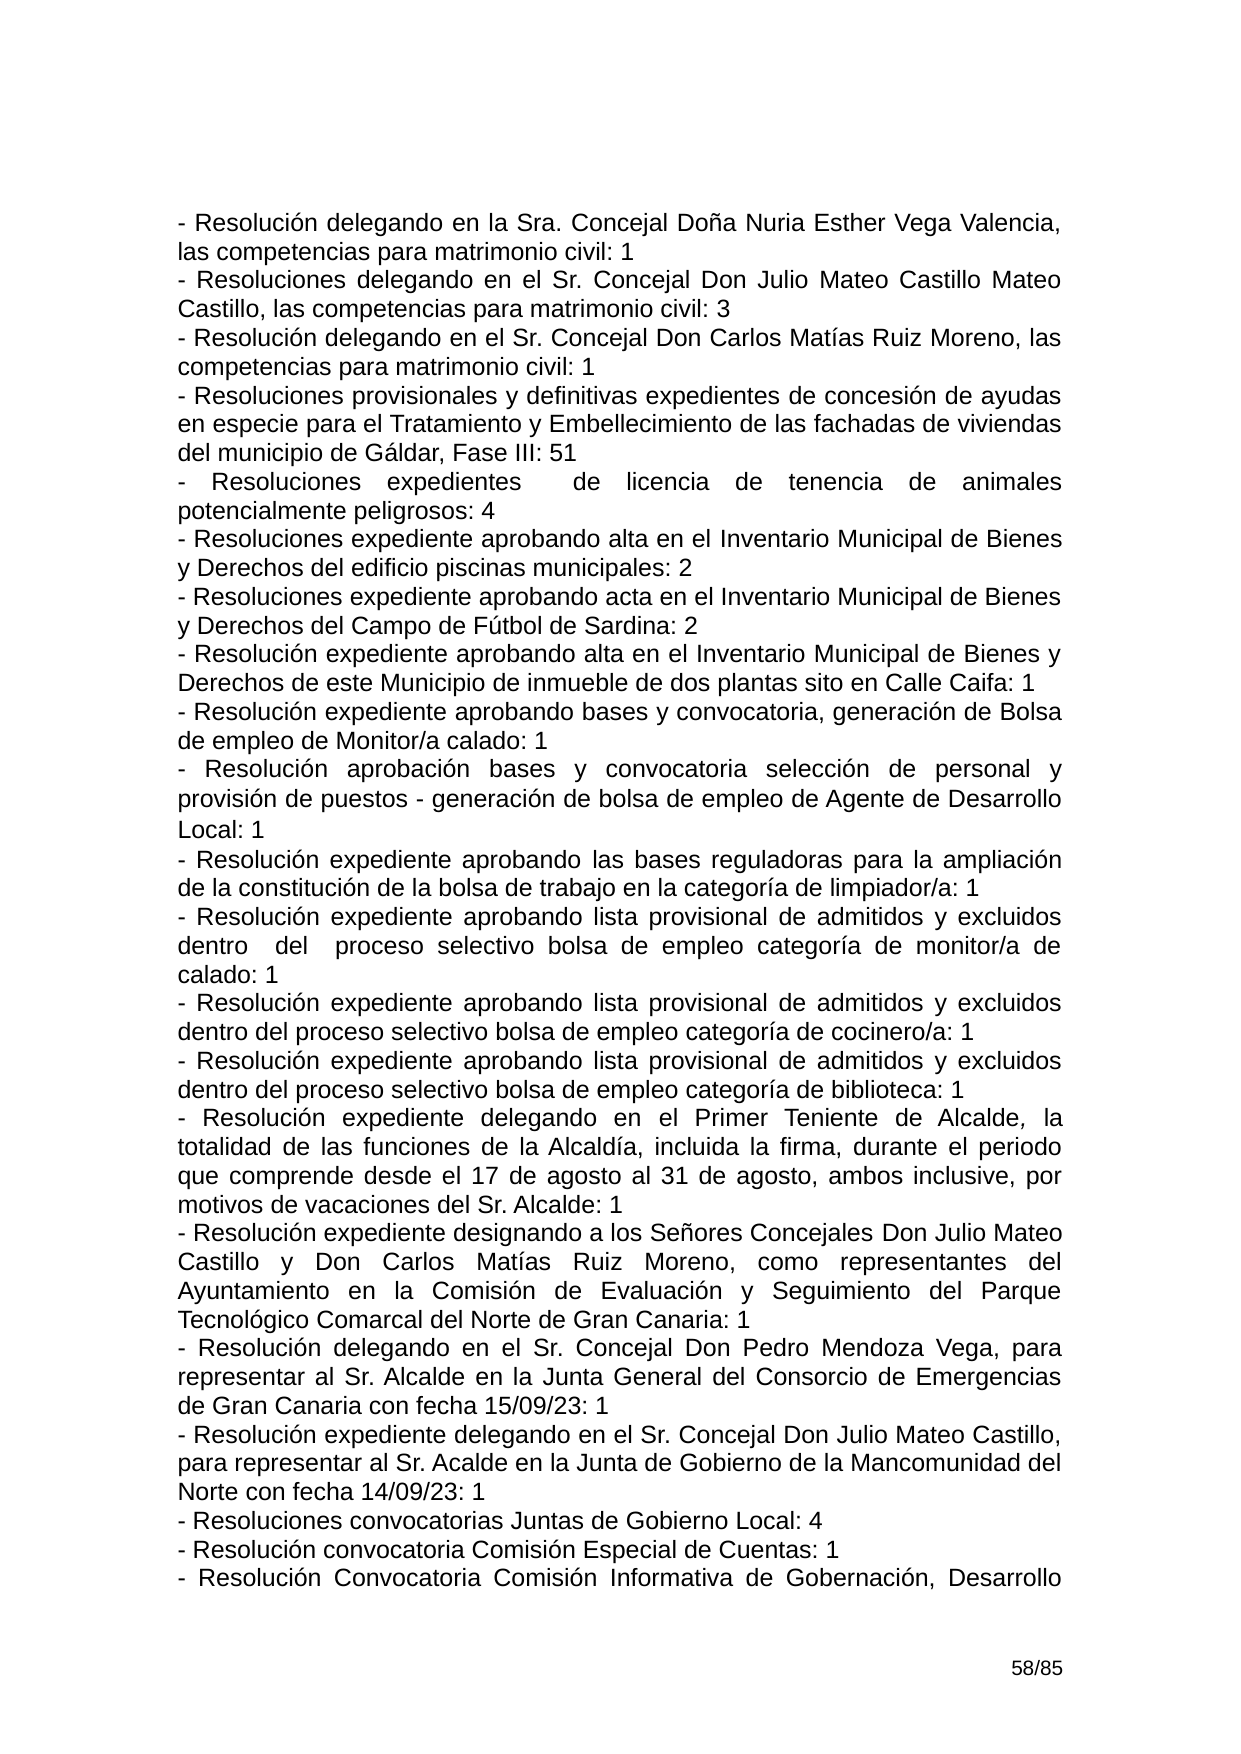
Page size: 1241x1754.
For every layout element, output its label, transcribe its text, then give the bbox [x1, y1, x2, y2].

text - Resolución aprobación bases y convocatoria selección de personal y provisión de puestos - generación de bolsa de empleo de Agente de Desarrollo Local: 1 [177, 754, 1063, 843]
text - Resolución expediente aprobando bases y convocatoria, generación de Bolsa de empleo de Monitor/a calado: 1 [177, 697, 1063, 754]
text - Resolución expediente aprobando lista provisional de admitidos y excluidos dentro del proceso selectivo bolsa de empleo categoría de biblioteca: 1 [177, 1046, 1063, 1103]
text - Resolución convocatoria Comisión Especial de Cuentas: 1 [177, 1535, 1063, 1563]
text - Resolución expediente delegando en el Sr. Concejal Don Julio Mateo Castillo, para representar al Sr. Acalde en la Junta de Gobierno de la Mancomunidad del Norte con fecha 14/09/23: 1 [177, 1420, 1063, 1506]
text - Resolución expediente aprobando lista provisional de admitidos y excluidos dentro del proceso selectivo bolsa de empleo categoría de cocinero/a: 1 [177, 988, 1063, 1046]
text - Resolución delegando en el Sr. Concejal Don Pedro Mendoza Vega, para representar al Sr. Alcalde en la Junta General del Consorcio de Emergencias de Gran Canaria con fecha 15/09/23: 1 [177, 1333, 1063, 1420]
text - Resolución expediente aprobando alta en el Inventario Municipal de Bienes y Derechos de este Municipio de inmueble de dos plantas sito en Calle Caifa: 1 [177, 639, 1063, 697]
text - Resolución expediente aprobando lista provisional de admitidos y excluidos dentro del proceso selectivo bolsa de empleo categoría de monitor/a de calado: 1 [177, 902, 1063, 988]
text - Resolución expediente designando a los Señores Concejales Don Julio Mateo Castillo y Don Carlos Matías Ruiz Moreno, como representantes del Ayuntamiento en la Comisión de Evaluación y Seguimiento del Parque Tecnológico Comarcal del Norte de Gran Canaria: 1 [177, 1218, 1063, 1333]
text - Resoluciones provisionales y definitivas expedientes de concesión de ayudas en especie para el Tratamiento y Embellecimiento de las fachadas de viviendas del municipio de Gáldar, Fase III: 51 [177, 381, 1063, 467]
text - Resoluciones expediente aprobando alta en el Inventario Municipal de Bienes y Derechos del edificio piscinas municipales: 2 [177, 524, 1063, 582]
text - Resoluciones expediente aprobando acta en el Inventario Municipal de Bienes y Derechos del Campo de Fútbol de Sardina: 2 [177, 582, 1063, 639]
text - Resolución expediente aprobando las bases reguladoras para la ampliación de la constitución de la bolsa de trabajo en la categoría de limpiador/a: 1 [177, 845, 1063, 902]
text - Resolución delegando en el Sr. Concejal Don Carlos Matías Ruiz Moreno, las competencias para matrimonio civil: 1 [177, 323, 1063, 380]
text - Resoluciones expedientes de licencia de tenencia de animales potencialmente peligrosos: 4 [177, 467, 1063, 524]
text - Resolución expediente delegando en el Primer Teniente de Alcalde, la totalidad de las funciones de la Alcaldía, incluida la firma, durante el periodo que comprende desde el 17 de agosto al 31 de agosto, ambos inclusive, por motivos de vacaciones del Sr. Alcalde: 1 [177, 1103, 1063, 1218]
text - Resoluciones delegando en el Sr. Concejal Don Julio Mateo Castillo Mateo Castillo, las competencias para matrimonio civil: 3 [177, 265, 1063, 323]
text - Resolución delegando en la Sra. Concejal Doña Nuria Esther Vega Valencia, las competencias para matrimonio civil: 1 [177, 208, 1063, 265]
text - Resolución Convocatoria Comisión Informativa de Gobernación, Desarrollo [177, 1563, 1063, 1592]
text - Resoluciones convocatorias Juntas de Gobierno Local: 4 [177, 1506, 1063, 1535]
